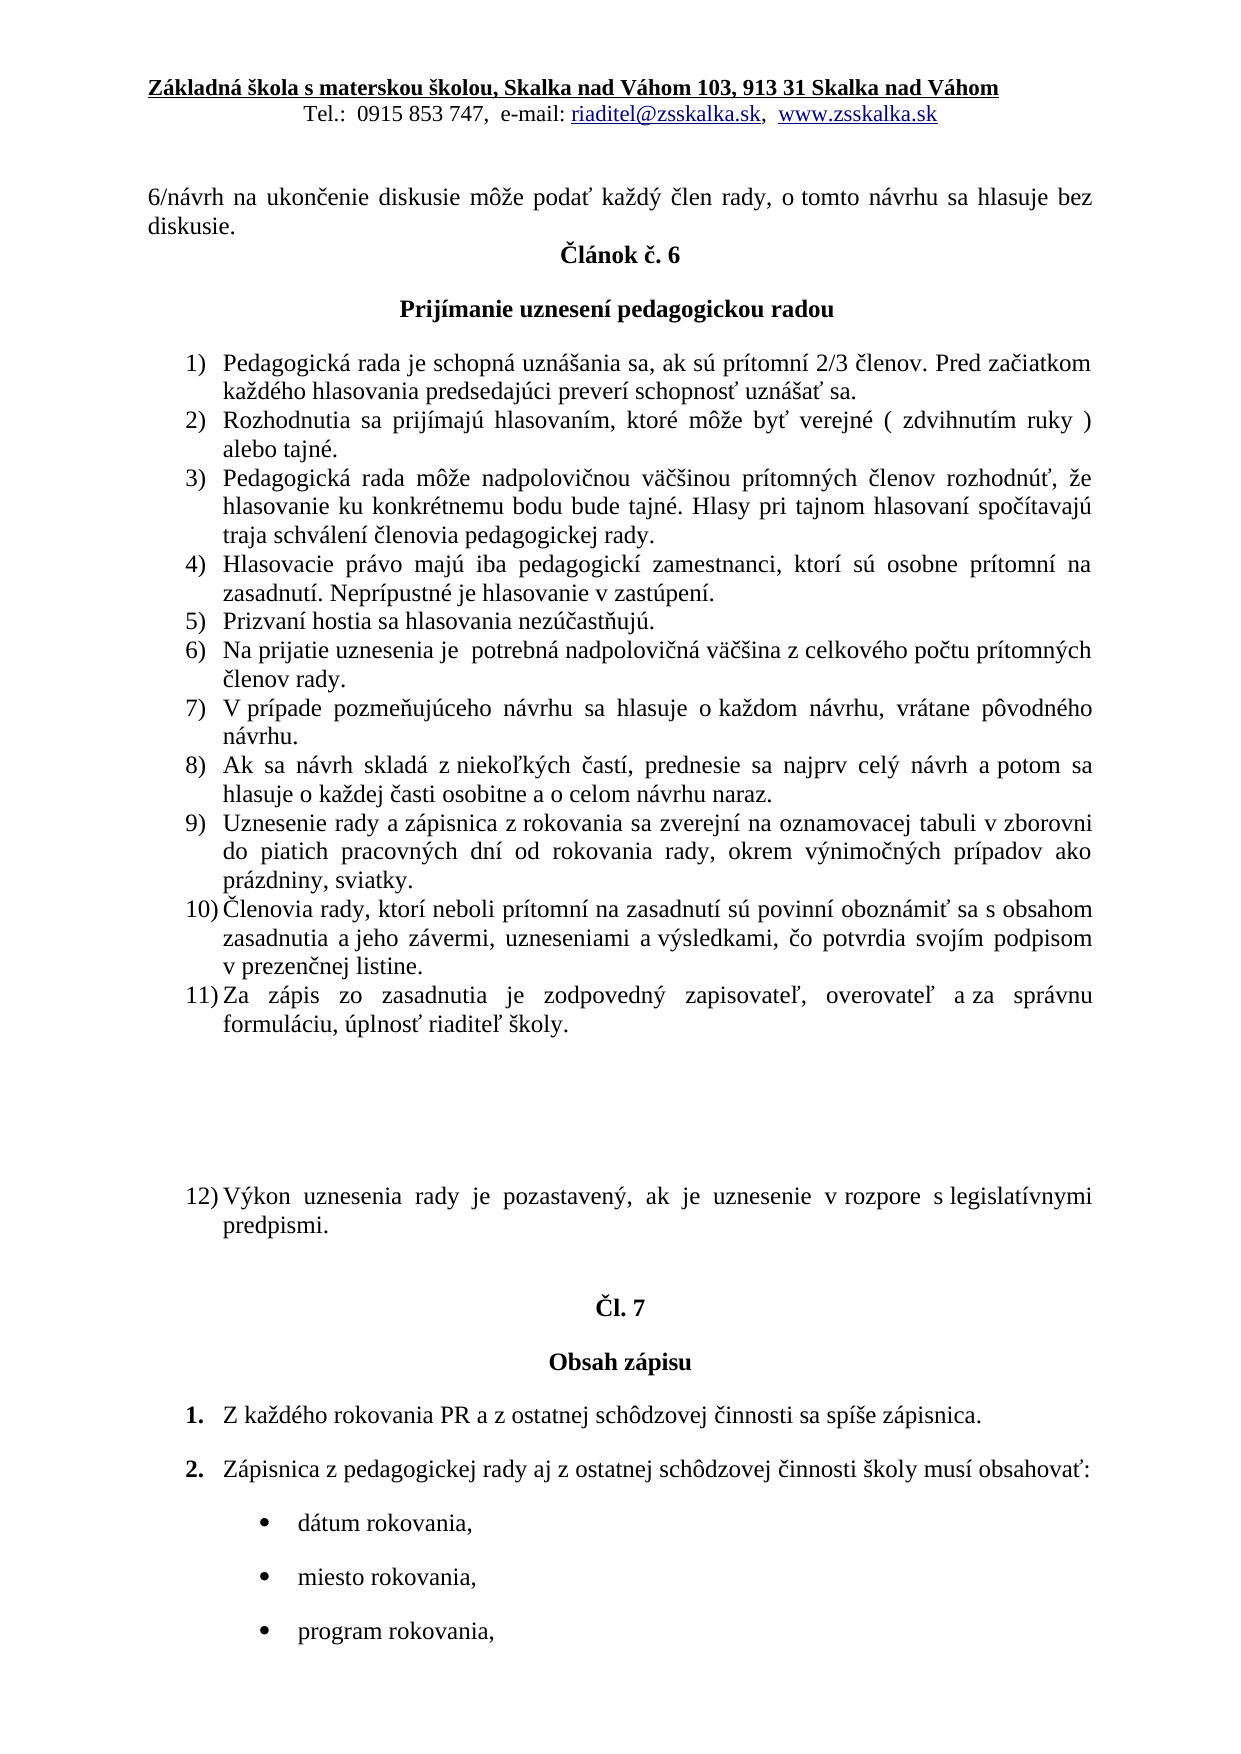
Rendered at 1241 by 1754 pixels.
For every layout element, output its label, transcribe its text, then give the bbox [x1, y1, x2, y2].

text Obsah zápisu [148, 1347, 1093, 1375]
list dátum rokovania, [260, 1508, 1093, 1537]
list Prizvaní hostia sa hlasovania nezúčastňujú. [185, 606, 1093, 635]
list Pedagogická rada môže nadpolovičnou väčšinou prítomných členov rozhodnúť, že hlasovanie ku konkrétnemu bodu bude tajné. Hlasy pri tajnom hlasovaní spočítavajú traja schválení členovia pedagogickej rady. [185, 463, 1093, 549]
text Článok č. 6 [148, 240, 1093, 269]
list Hlasovacie právo majú iba pedagogickí zamestnanci, ktorí sú osobne prítomní na zasadnutí. Neprípustné je hlasovanie v zastúpení. [185, 549, 1093, 606]
list Pedagogická rada je schopná uznášania sa, ak sú prítomní 2/3 členov. Pred začiatkom každého hlasovania predsedajúci preverí schopnosť uznášať sa. [185, 348, 1093, 405]
text Prijímanie uznesení pedagogickou radou [148, 294, 1093, 323]
list Z každého rokovania PR a z ostatnej schôdzovej činnosti sa spíše zápisnica. [185, 1401, 1093, 1429]
list Na prijatie uznesenia je potrebná nadpolovičná väčšina z celkového počtu prítomných členov rady. [185, 635, 1093, 693]
list program rokovania, [260, 1616, 1093, 1645]
list Za zápis zo zasadnutia je zodpovedný zapisovateľ, overovateľ a za správnu formuláciu, úplnosť riaditeľ školy. [185, 980, 1093, 1038]
list Ak sa návrh skladá z niekoľkých častí, prednesie sa najprv celý návrh a potom sa hlasuje o každej časti osobitne a o celom návrhu naraz. [185, 750, 1093, 808]
list Rozhodnutia sa prijímajú hlasovaním, ktoré môže byť verejné ( zdvihnutím ruky ) alebo tajné. [185, 405, 1093, 463]
text Čl. 7 [148, 1293, 1093, 1322]
list Uznesenie rady a zápisnica z rokovania sa zverejní na oznamovacej tabuli v zborovni do piatich pracovných dní od rokovania rady, okrem výnimočných prípadov ako prázdniny, sviatky. [185, 808, 1093, 894]
list miesto rokovania, [260, 1562, 1093, 1591]
text 6/návrh na ukončenie diskusie môže podať každý člen rady, o tomto návrhu sa hlasuje bez diskusie. [148, 182, 1093, 240]
list Výkon uznesenia rady je pozastavený, ak je uznesenie v rozpore s legislatívnymi predpismi. [185, 1181, 1093, 1239]
list Zápisnica z pedagogickej rady aj z ostatnej schôdzovej činnosti školy musí obsahovať: [185, 1454, 1093, 1483]
list Členovia rady, ktorí neboli prítomní na zasadnutí sú povinní oboznámiť sa s obsahom zasadnutia a jeho závermi, uzneseniami a výsledkami, čo potvrdia svojím podpisom v prezenčnej listine. [185, 894, 1093, 980]
list V prípade pozmeňujúceho návrhu sa hlasuje o každom návrhu, vrátane pôvodného návrhu. [185, 693, 1093, 750]
